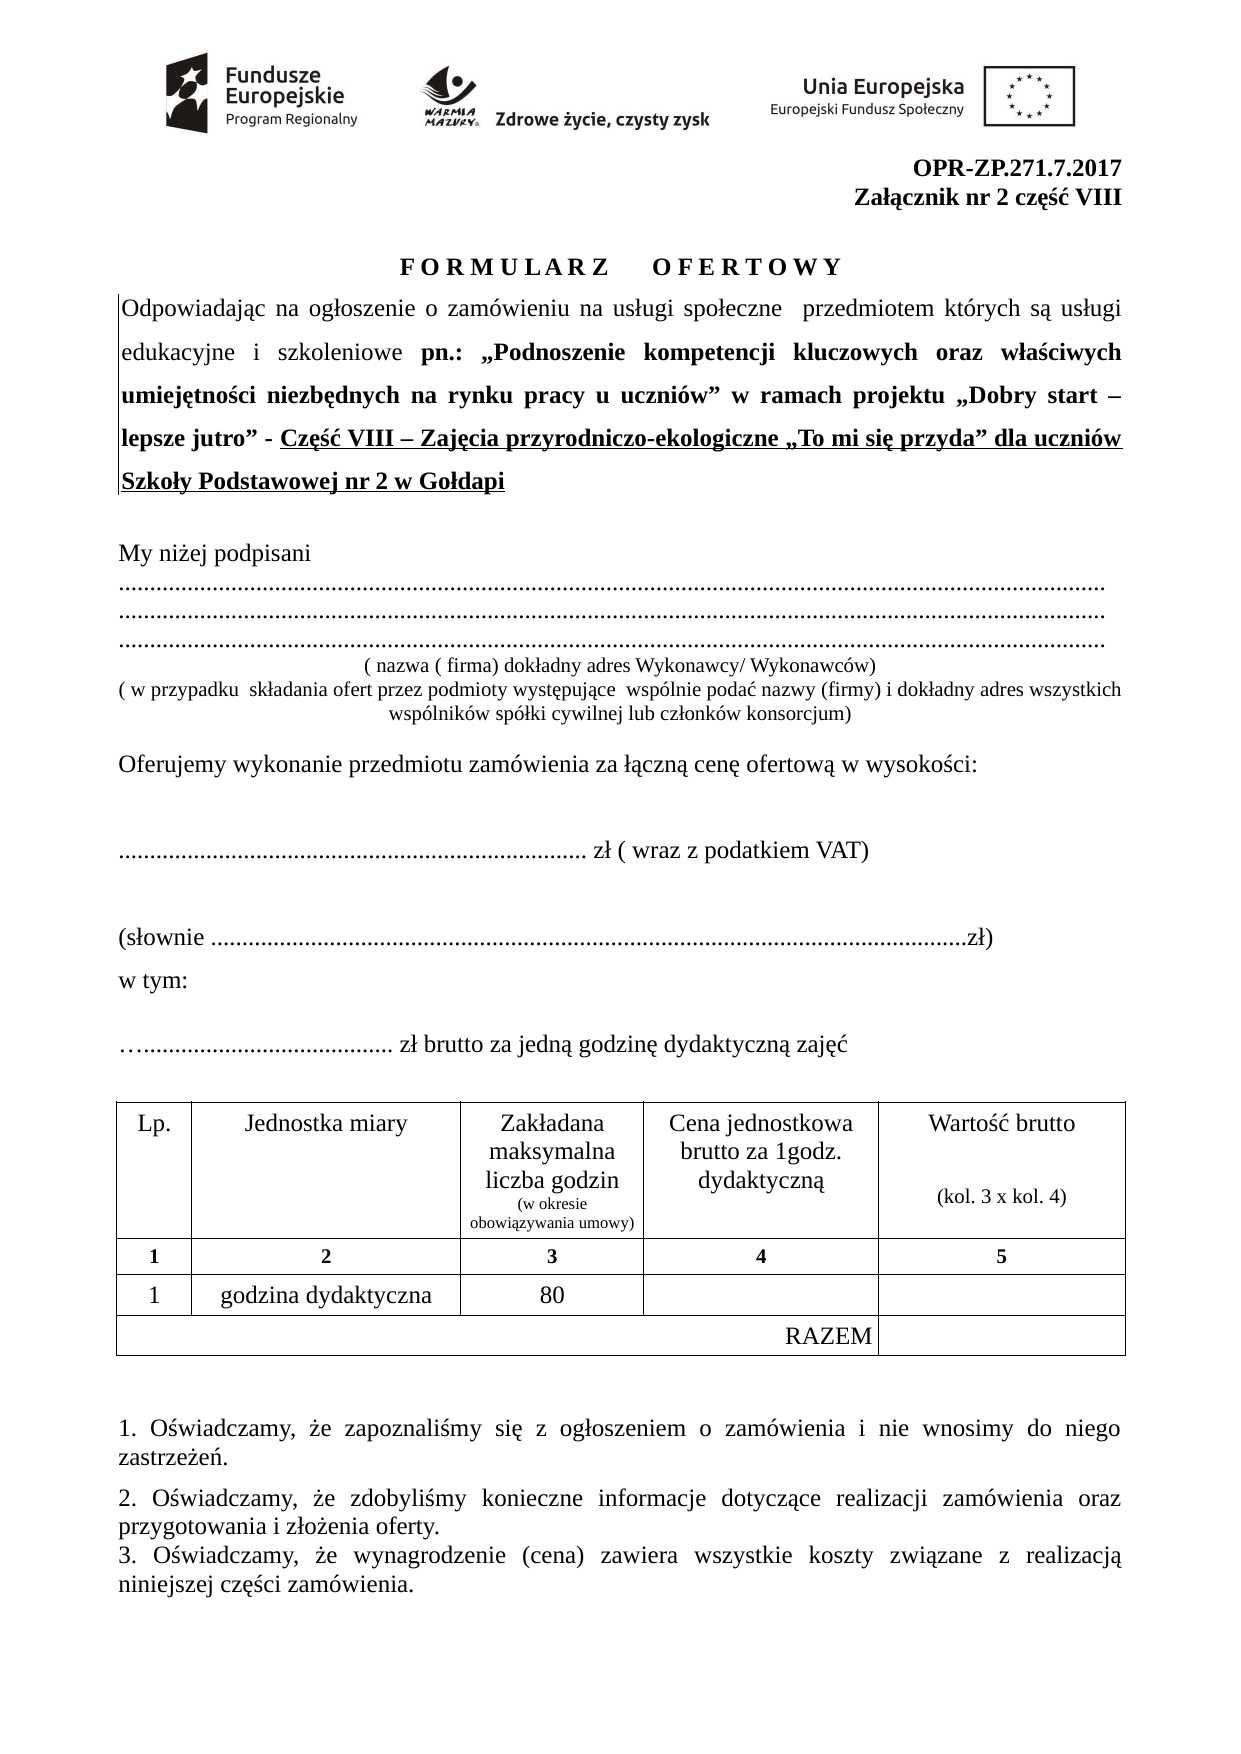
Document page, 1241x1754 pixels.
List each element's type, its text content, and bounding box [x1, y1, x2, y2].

text (słownie .........................................................................................................................zł) [118, 922, 1122, 950]
text ( nazwa ( firma) dokładny adres Wykonawcy/ Wykonawców) [118, 653, 1122, 677]
text F O R M U L A R Z O F E R T O W Y [118, 252, 1122, 281]
table_cell 3 [461, 1239, 643, 1274]
table_cell [879, 1316, 1125, 1355]
table_cell 1 [117, 1275, 191, 1315]
table_header Lp. [117, 1103, 191, 1238]
text …........................................ zł brutto za jedną godzinę dydaktyczną zajęć [118, 1029, 1122, 1058]
text Załącznik nr 2 część VIII [118, 182, 1122, 211]
table_header Zakładana maksymalna liczba godzin (w okresie obowiązywania umowy) [461, 1103, 643, 1238]
table_header Wartość brutto (kol. 3 x kol. 4) [879, 1103, 1125, 1238]
text OPR-ZP.271.7.2017 [118, 153, 1122, 182]
table_cell [644, 1275, 878, 1315]
text .............................................................................................................................................................. [118, 595, 1122, 624]
table_cell 80 [461, 1275, 643, 1315]
table_cell 2 [192, 1239, 460, 1274]
table_cell 5 [879, 1239, 1125, 1274]
text .............................................................................................................................................................. [118, 567, 1122, 595]
text Oferujemy wykonanie przedmiotu zamówienia za łączną cenę ofertową w wysokości: [118, 749, 1122, 778]
text 2. Oświadczamy, że zdobyliśmy konieczne informacje dotyczące realizacji zamówienia oraz przygotowania i złożenia oferty. [118, 1483, 1122, 1540]
text ........................................................................... zł ( wraz z podatkiem VAT) [118, 835, 1122, 864]
subtitle Odpowiadając na ogłoszenie o zamówieniu na usługi społeczne przedmiotem których są usługi edukacyjne i szkoleniowe pn.: „Podnoszenie kompetencji kluczowych oraz właściwych umiejętności niezbędnych na rynku pracy u uczniów” w ramach projektu „Dobry start – lepsze jutro” - Część VIII – Zajęcia przyrodniczo-ekologiczne „To mi się przyda” dla uczniów Szkoły Podstawowej nr 2 w Gołdapi [118, 293, 1122, 495]
text 1. Oświadczamy, że zapoznaliśmy się z ogłoszeniem o zamówienia i nie wnosimy do niego zastrzeżeń. [118, 1413, 1122, 1471]
table_header Jednostka miary [192, 1103, 460, 1238]
text ( w przypadku składania ofert przez podmioty występujące wspólnie podać nazwy (firmy) i dokładny adres wszystkich wspólników spółki cywilnej lub członków konsorcjum) [118, 677, 1122, 725]
table_header Cena jednostkowa brutto za 1godz. dydaktyczną [644, 1103, 878, 1238]
text My niżej podpisani [118, 538, 1122, 567]
text .............................................................................................................................................................. [118, 624, 1122, 653]
table_cell 4 [644, 1239, 878, 1274]
table_cell godzina dydaktyczna [192, 1275, 460, 1315]
text w tym: [118, 965, 1122, 993]
text 3. Oświadczamy, że wynagrodzenie (cena) zawiera wszystkie koszty związane z realizacją niniejszej części zamówienia. [118, 1540, 1122, 1598]
table_cell 1 [117, 1239, 191, 1274]
table_cell RAZEM [117, 1316, 878, 1355]
table_cell [879, 1275, 1125, 1315]
